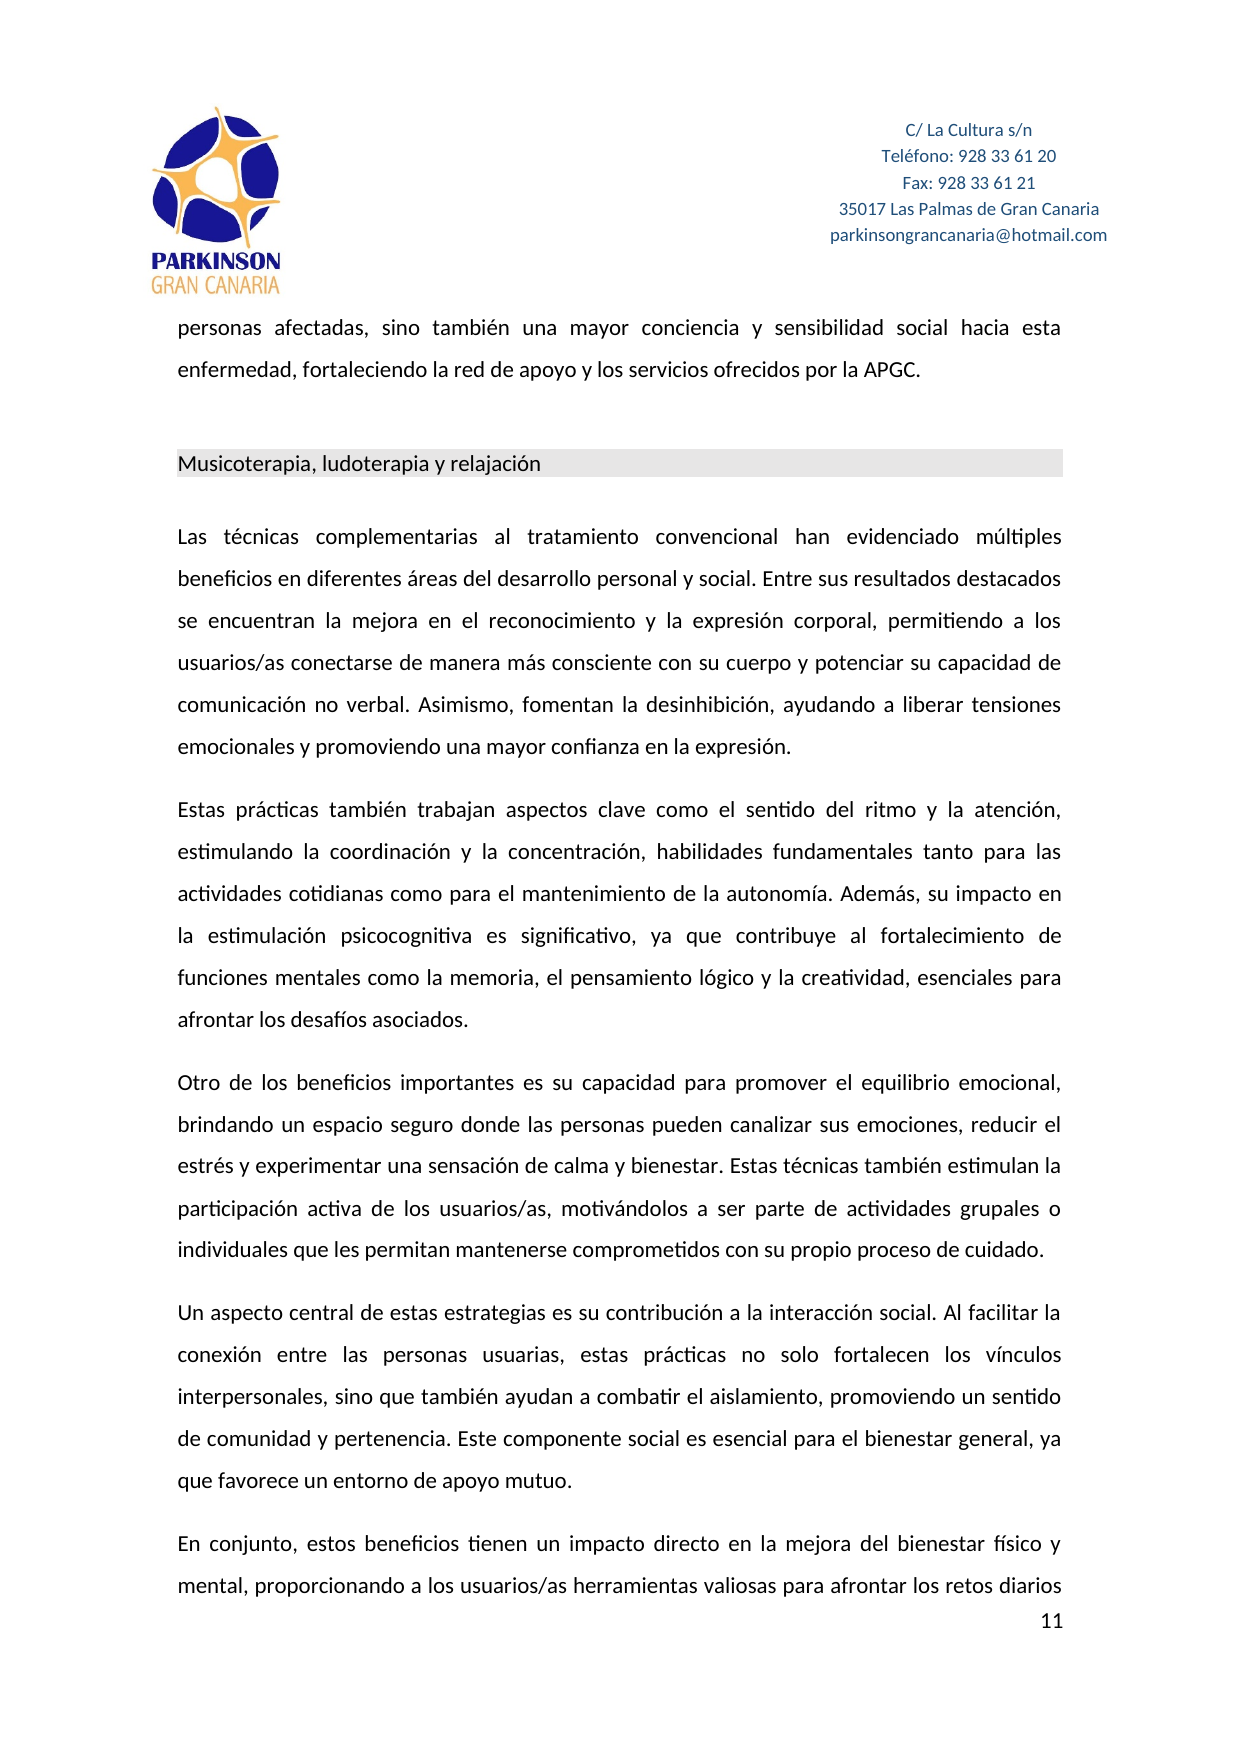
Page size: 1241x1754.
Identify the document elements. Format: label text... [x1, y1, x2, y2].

text Un aspecto central de estas estrategias es su contribución a la interacción social. Al facilitar la conexión entre las personas usuarias, estas prácticas no solo fortalecen los vínculos interpersonales, sino que también ayudan a combatir el aislamiento, promoviendo un sentido de comunidad y pertenencia. Este componente social es esencial para el bienestar general, ya que favorece un entorno de apoyo mutuo. [177, 1298, 1063, 1494]
text Musicoterapia, ludoterapia y relajación [177, 449, 1063, 477]
text Estas prácticas también trabajan aspectos clave como el sentido del ritmo y la atención, estimulando la coordinación y la concentración, habilidades fundamentales tanto para las actividades cotidianas como para el mantenimiento de la autonomía. Además, su impacto en la estimulación psicocognitiva es significativo, ya que contribuye al fortalecimiento de funciones mentales como la memoria, el pensamiento lógico y la creatividad, esenciales para afrontar los desafíos asociados. [177, 795, 1063, 1033]
text personas afectadas, sino también una mayor conciencia y sensibilidad social hacia esta enfermedad, fortaleciendo la red de apoyo y los servicios ofrecidos por la APGC. [177, 283, 1063, 383]
text Otro de los beneficios importantes es su capacidad para promover el equilibrio emocional, brindando un espacio seguro donde las personas pueden canalizar sus emociones, reducir el estrés y experimentar una sensación de calma y bienestar. Estas técnicas también estimulan la participación activa de los usuarios/as, motivándolos a ser parte de actividades grupales o individuales que les permitan mantenerse comprometidos con su propio proceso de cuidado. [177, 1068, 1063, 1264]
text En conjunto, estos beneficios tienen un impacto directo en la mejora del bienestar físico y mental, proporcionando a los usuarios/as herramientas valiosas para afrontar los retos diarios [177, 1529, 1063, 1599]
text Las técnicas complementarias al tratamiento convencional han evidenciado múltiples beneficios en diferentes áreas del desarrollo personal y social. Entre sus resultados destacados se encuentran la mejora en el reconocimiento y la expresión corporal, permitiendo a los usuarios/as conectarse de manera más consciente con su cuerpo y potenciar su capacidad de comunicación no verbal. Asimismo, fomentan la desinhibición, ayudando a liberar tensiones emocionales y promoviendo una mayor confianza en la expresión. [177, 522, 1063, 760]
